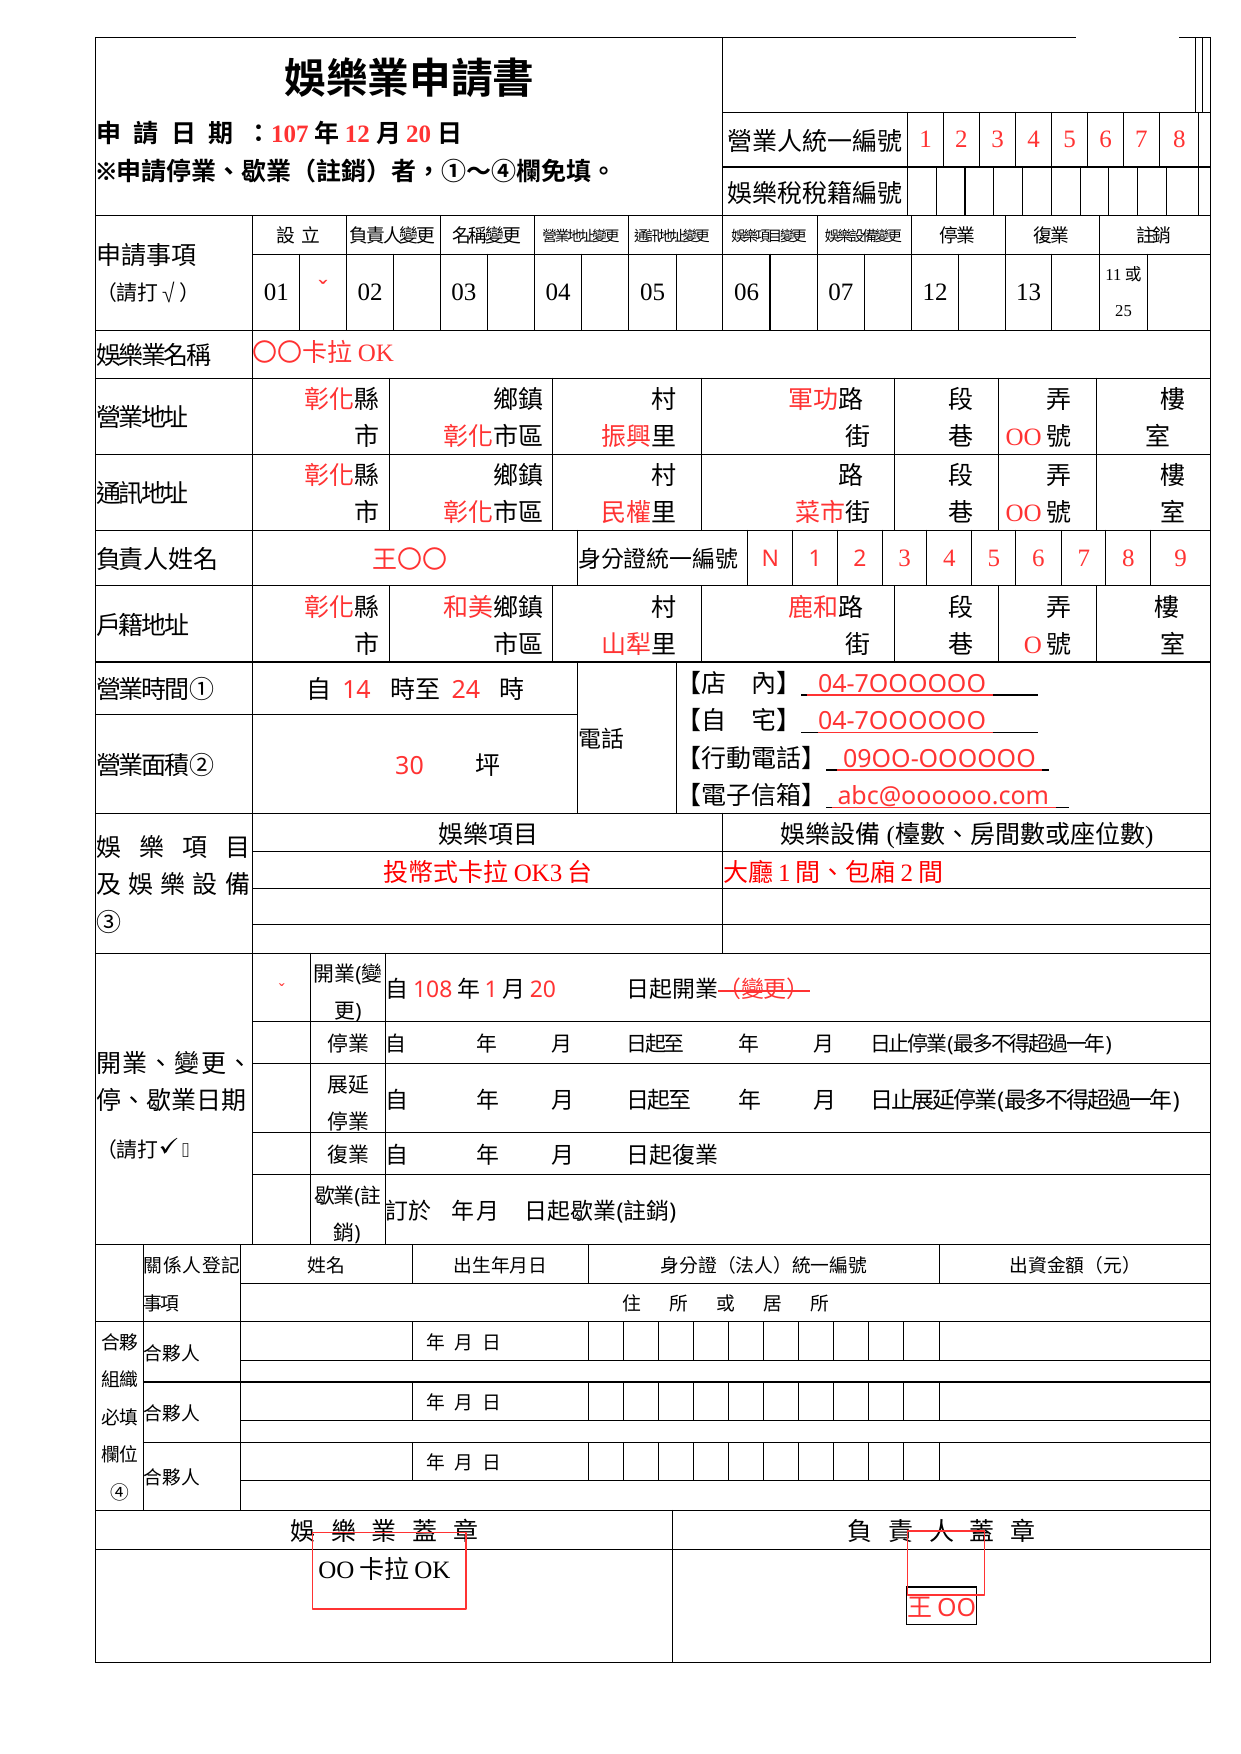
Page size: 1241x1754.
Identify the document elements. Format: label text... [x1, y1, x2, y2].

table_cell 娛樂設備 (檯數、房間數或座位數) [723, 814, 1210, 851]
table_cell 年 月 日 [413, 1443, 588, 1480]
table_cell [869, 1383, 903, 1420]
table_cell [904, 1443, 939, 1480]
table_cell 娛樂稅稅籍編號 [723, 168, 907, 215]
table_cell 通訊地址 [96, 455, 252, 529]
table_cell 停業 [311, 1022, 385, 1063]
table_cell [834, 1322, 868, 1360]
table_cell [865, 255, 911, 329]
table_cell 娛樂業蓋章 [96, 1511, 672, 1549]
table_cell 負責人蓋章 [673, 1511, 1210, 1549]
table_cell 自 14 時至 24 時 [253, 663, 577, 714]
table_cell 註銷 [1100, 216, 1210, 253]
table_cell [1167, 168, 1198, 215]
table_cell 停業 [912, 216, 1005, 253]
table_cell 02 [347, 255, 393, 329]
table_cell 軍功路 街 [702, 379, 894, 453]
table_cell 5 [972, 531, 1015, 585]
table_cell 4 [927, 531, 971, 585]
table_cell 娛樂業名稱 [96, 331, 252, 377]
table_cell 7 [1124, 113, 1159, 166]
table_cell [1023, 168, 1051, 215]
table_cell [799, 1443, 833, 1480]
table_cell [764, 1443, 798, 1480]
table_cell [253, 925, 722, 952]
table_cell N [748, 531, 792, 585]
table_cell [959, 255, 1005, 329]
table_cell [1148, 255, 1210, 329]
table_cell 歇業(註銷) [311, 1175, 385, 1244]
table_cell 設 立 [253, 216, 346, 253]
table_cell 13 [1006, 255, 1051, 329]
table_cell 娛樂項目變更 [723, 216, 817, 253]
table_cell 通訊地址變更 [629, 216, 722, 253]
table_cell [1081, 168, 1108, 215]
table_cell [589, 1383, 623, 1420]
table_cell 01 [253, 255, 299, 329]
table_cell 年 月 日 [413, 1322, 588, 1360]
table_cell [241, 1383, 412, 1420]
table_cell [869, 1322, 903, 1360]
table_cell 弄 O號 [999, 586, 1096, 661]
table_cell 彰化縣 市 [253, 379, 389, 453]
table_cell 出資金額（元） [940, 1245, 1210, 1283]
table_cell 營業面積② [96, 715, 252, 812]
table_cell [624, 1322, 658, 1360]
table_cell 營業地址 [96, 379, 252, 453]
table_cell [940, 1322, 1210, 1360]
table_cell 負責人變更 [347, 216, 440, 253]
table_cell [904, 1383, 939, 1420]
table_cell 大廳1間、包廂2間 [723, 852, 1210, 888]
table_cell [659, 1443, 693, 1480]
table_cell 樓 室 [1097, 455, 1210, 529]
table_cell [659, 1383, 693, 1420]
table_cell 弄 OO號 [999, 455, 1096, 529]
table_cell [488, 255, 534, 329]
table_cell [771, 255, 817, 329]
table_cell 復業 [1006, 216, 1099, 253]
table_cell [659, 1322, 693, 1360]
table_cell OO卡拉OK [96, 1550, 672, 1662]
table_header [723, 31, 1195, 112]
table_cell 開業、變更、停、歇業日期 （請打） [96, 954, 252, 1244]
table_cell [241, 1421, 1210, 1442]
table_cell 營業時間① [96, 663, 252, 714]
table_cell 娛樂項目 [253, 814, 722, 851]
table_cell 07 [818, 255, 864, 329]
table_cell [1109, 168, 1137, 215]
table_cell 自 年 月 日起至 年 月 日止展延停業(最多不得超過一年) [386, 1064, 1210, 1132]
table_cell 合夥人 [144, 1322, 240, 1381]
table_cell [764, 1383, 798, 1420]
table_cell 戶籍地址 [96, 586, 252, 661]
table_cell [624, 1443, 658, 1480]
table_cell [241, 1322, 412, 1360]
table_cell ˇ [253, 954, 310, 1021]
table_cell [624, 1383, 658, 1420]
table_cell [241, 1443, 412, 1480]
table_cell 關係人登記事項 [144, 1245, 240, 1321]
table_cell 11或25 [1100, 255, 1147, 329]
table_cell 7 [1062, 531, 1105, 585]
table_cell [966, 168, 993, 215]
table_cell 身分證統一編號 [578, 531, 747, 585]
table_cell [1199, 168, 1210, 215]
table_cell 彰化縣 市 [253, 586, 389, 661]
table_cell 12 [912, 255, 958, 329]
table_cell [1138, 168, 1166, 215]
table_cell 娛 樂 項 目 及 娛 樂 設 備③ [96, 814, 252, 952]
table_cell 2 [838, 531, 882, 585]
table_cell 訂於 年 月 日起歇業(註銷) [386, 1175, 1210, 1244]
table_cell 1 [793, 531, 837, 585]
table_cell 復業 [311, 1133, 385, 1174]
table_cell [908, 168, 936, 215]
table_cell [940, 1383, 1210, 1420]
table_cell 和美鄉鎮 市區 [390, 586, 552, 661]
table_cell 合夥人 [144, 1383, 240, 1442]
table_cell [1199, 113, 1210, 166]
table_cell 3 [980, 113, 1015, 166]
table_cell ˇ [300, 255, 346, 329]
table_cell [799, 1383, 833, 1420]
table_cell [729, 1322, 763, 1360]
table_cell [253, 1022, 310, 1063]
table_cell 鄉鎮 彰化市區 [390, 379, 552, 453]
table_cell 合夥人 [144, 1443, 240, 1510]
table_cell [694, 1443, 728, 1480]
table_cell 申請事項 （請打√） [96, 216, 252, 329]
table_cell 6 [1016, 531, 1061, 585]
table_cell 3 [883, 531, 926, 585]
table_cell 8 [1160, 113, 1198, 166]
table_cell 6 [1088, 113, 1123, 166]
table_cell [253, 1175, 310, 1244]
table_cell [253, 1064, 310, 1132]
table_cell 住 所 或 居 所 [241, 1284, 1210, 1321]
table_cell [694, 1322, 728, 1360]
table_cell [241, 1361, 1210, 1381]
table_cell 村 山犁里 [553, 586, 701, 661]
table_cell 身分證（法人）統一編號 [589, 1245, 939, 1283]
table_cell 路 菜市街 [702, 455, 894, 529]
table_cell 自 年 月 日起至 年 月 日止停業(最多不得超過一年) [386, 1022, 1210, 1063]
table_cell [834, 1383, 868, 1420]
table_cell 1 [908, 113, 943, 166]
table_cell 負責人姓名 [96, 531, 252, 585]
table_header [1196, 38, 1202, 112]
table_cell [582, 255, 628, 329]
table_cell 9 [1151, 531, 1210, 585]
table_cell [1052, 168, 1080, 215]
table_cell 8 [1106, 531, 1150, 585]
table_cell [940, 1443, 1210, 1480]
table_cell [937, 168, 964, 215]
table_cell 06 [723, 255, 769, 329]
table_cell 彰化縣 市 [253, 455, 389, 529]
table_cell 2 [944, 113, 979, 166]
table_cell [1052, 255, 1099, 329]
table_cell [904, 1322, 939, 1360]
table_cell 村 振興里 [553, 379, 701, 453]
table_cell [729, 1383, 763, 1420]
table_cell 年 月 日 [413, 1383, 588, 1420]
table_cell 村 民權里 [553, 455, 701, 529]
table_cell 娛樂設備變更 [818, 216, 911, 253]
table_cell [96, 1245, 143, 1321]
table_cell 4 [1016, 113, 1051, 166]
table_cell [253, 889, 722, 924]
table_cell 5 [1052, 113, 1087, 166]
table_cell 自108年1月20 日起開業（變更） [386, 954, 1210, 1021]
table_cell 電話 [578, 663, 676, 812]
table_cell 營業人統一編號 [723, 113, 907, 166]
table_cell 營業地址變更 [535, 216, 628, 253]
table_cell [677, 255, 722, 329]
table_cell [799, 1322, 833, 1360]
table_cell 03 [441, 255, 487, 329]
table_cell [764, 1322, 798, 1360]
table_cell 名稱變更 [441, 216, 534, 253]
table_cell 弄 OO號 [999, 379, 1096, 453]
table_header 娛樂業申請書 申 請 日 期 ：107 年12 月20 日 ※申請停業、歇業（註銷）者，①～④欄免填。 [96, 38, 722, 215]
table_cell [834, 1443, 868, 1480]
table_cell 段 巷 [895, 455, 998, 529]
table_cell 投幣式卡拉OK3台 [253, 852, 722, 888]
table_cell 樓 室 [1097, 379, 1210, 453]
table_cell 王〇〇 [253, 531, 577, 585]
table_cell [694, 1383, 728, 1420]
table_cell 自 年 月 日起復業 [386, 1133, 1210, 1174]
table_cell [869, 1443, 903, 1480]
table_cell 30 坪 [253, 715, 577, 812]
table_cell 姓名 [241, 1245, 412, 1283]
table_cell [729, 1443, 763, 1480]
table_cell 【店 內】 04-7OOOOOO 【自 宅】 04-7OOOOOO 【行動電話】 09OO-OOOOOO 【電子信箱】 abc@oooooo.com [677, 663, 1210, 812]
table_cell [589, 1322, 623, 1360]
table_cell 王OO [673, 1550, 1210, 1662]
table_cell 〇〇卡拉OK [253, 331, 1210, 377]
table_cell [253, 1133, 310, 1174]
table_cell 05 [629, 255, 676, 329]
table_cell 合夥組織必填欄位④ [96, 1322, 143, 1510]
table_cell 段 巷 [895, 379, 998, 453]
table_cell [723, 889, 1210, 924]
table_cell [394, 255, 440, 329]
table_cell [241, 1481, 1210, 1510]
table_cell 樓 室 [1097, 586, 1210, 661]
table_cell 鄉鎮 彰化市區 [390, 455, 552, 529]
table_cell 開業(變更) [311, 954, 385, 1021]
table_cell 出生年月日 [413, 1245, 588, 1283]
table_cell [723, 925, 1210, 952]
table_cell [994, 168, 1022, 215]
table_header [1203, 38, 1210, 112]
table_cell 段 巷 [895, 586, 998, 661]
table_cell 鹿和路 街 [702, 586, 894, 661]
table_cell 04 [535, 255, 581, 329]
table_cell 展延 停業 [311, 1064, 385, 1132]
table_cell [589, 1443, 623, 1480]
